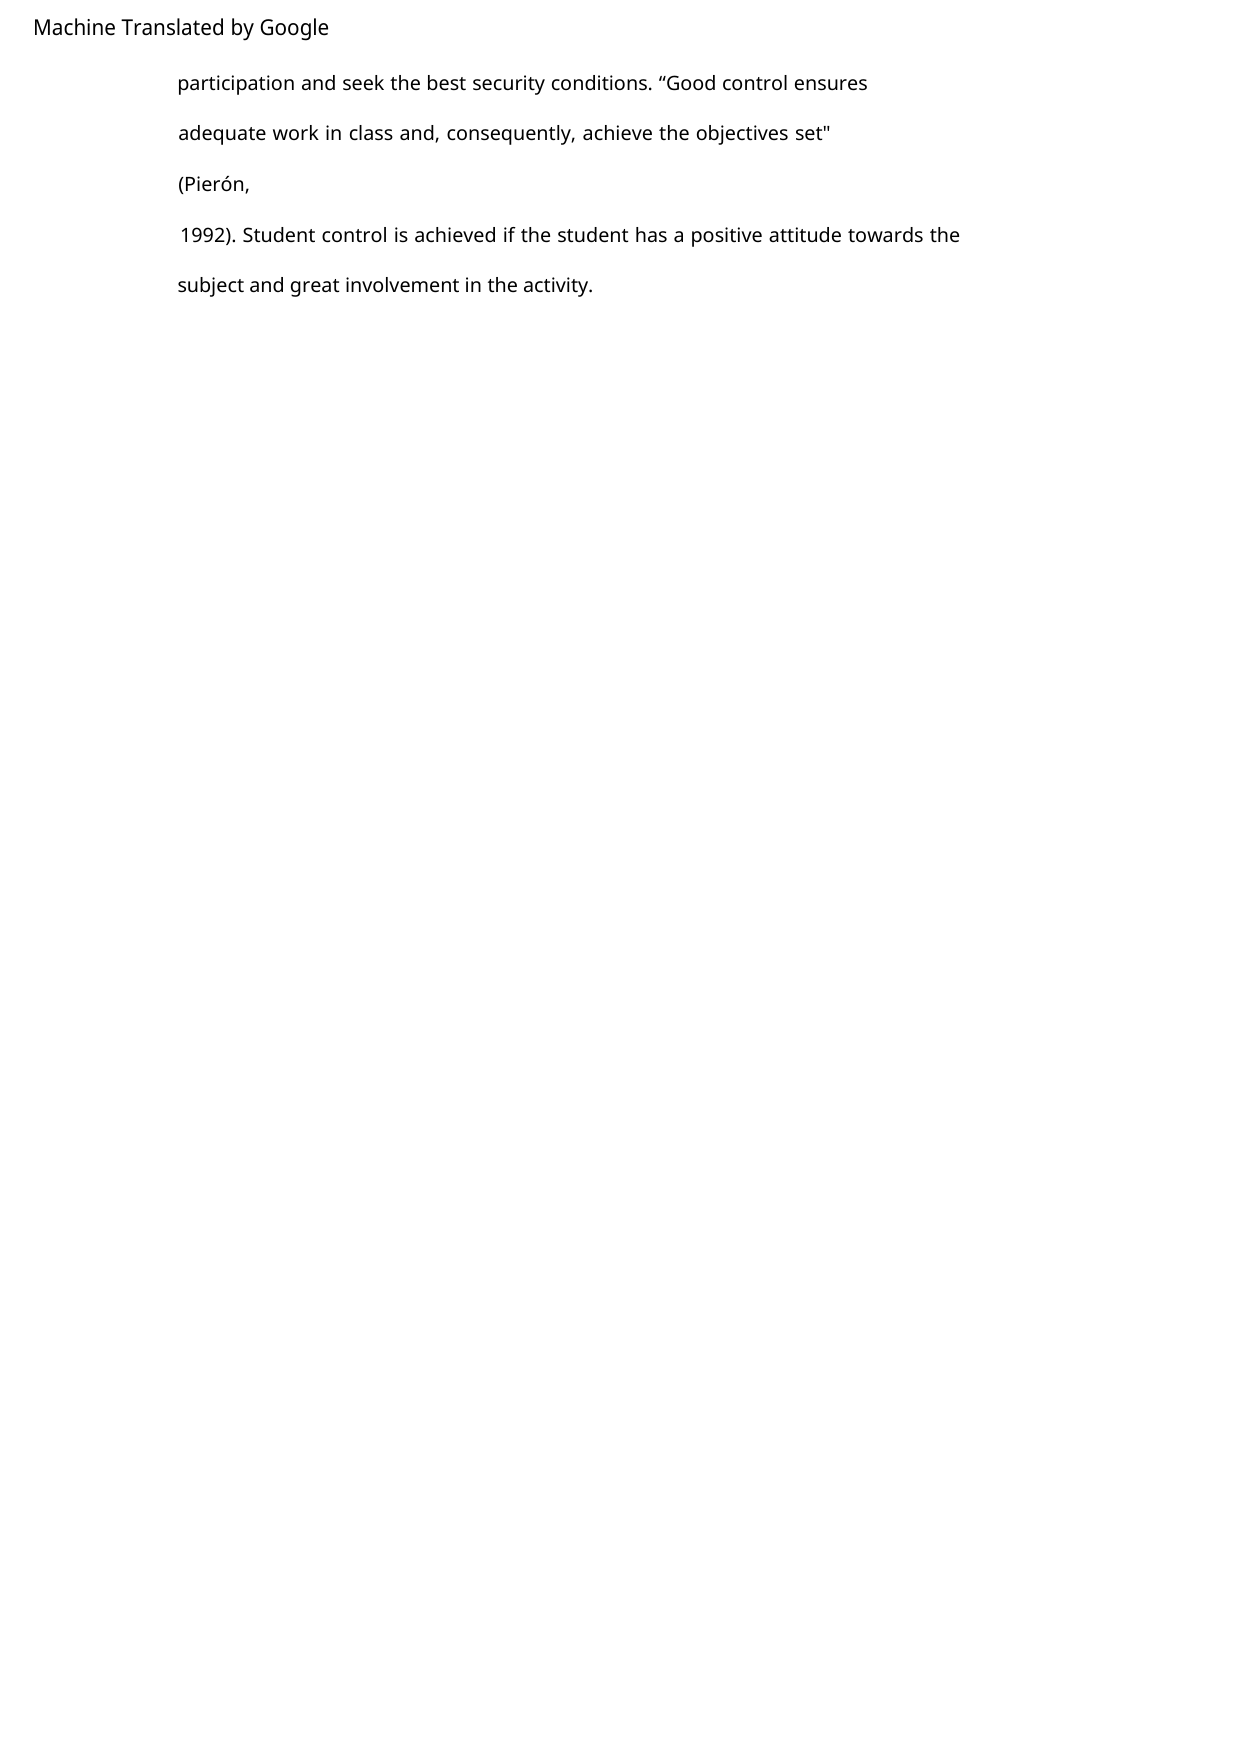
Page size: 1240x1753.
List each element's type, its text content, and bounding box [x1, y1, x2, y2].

text participation and seek the best security conditions. “Good control ensures adequate work in class and, consequently, achieve the objectives set" (Pierón, [177, 69, 878, 197]
text 1992). Student control is achieved if the student has a positive attitude towards the subject and great involvement in the activity. [177, 221, 985, 299]
